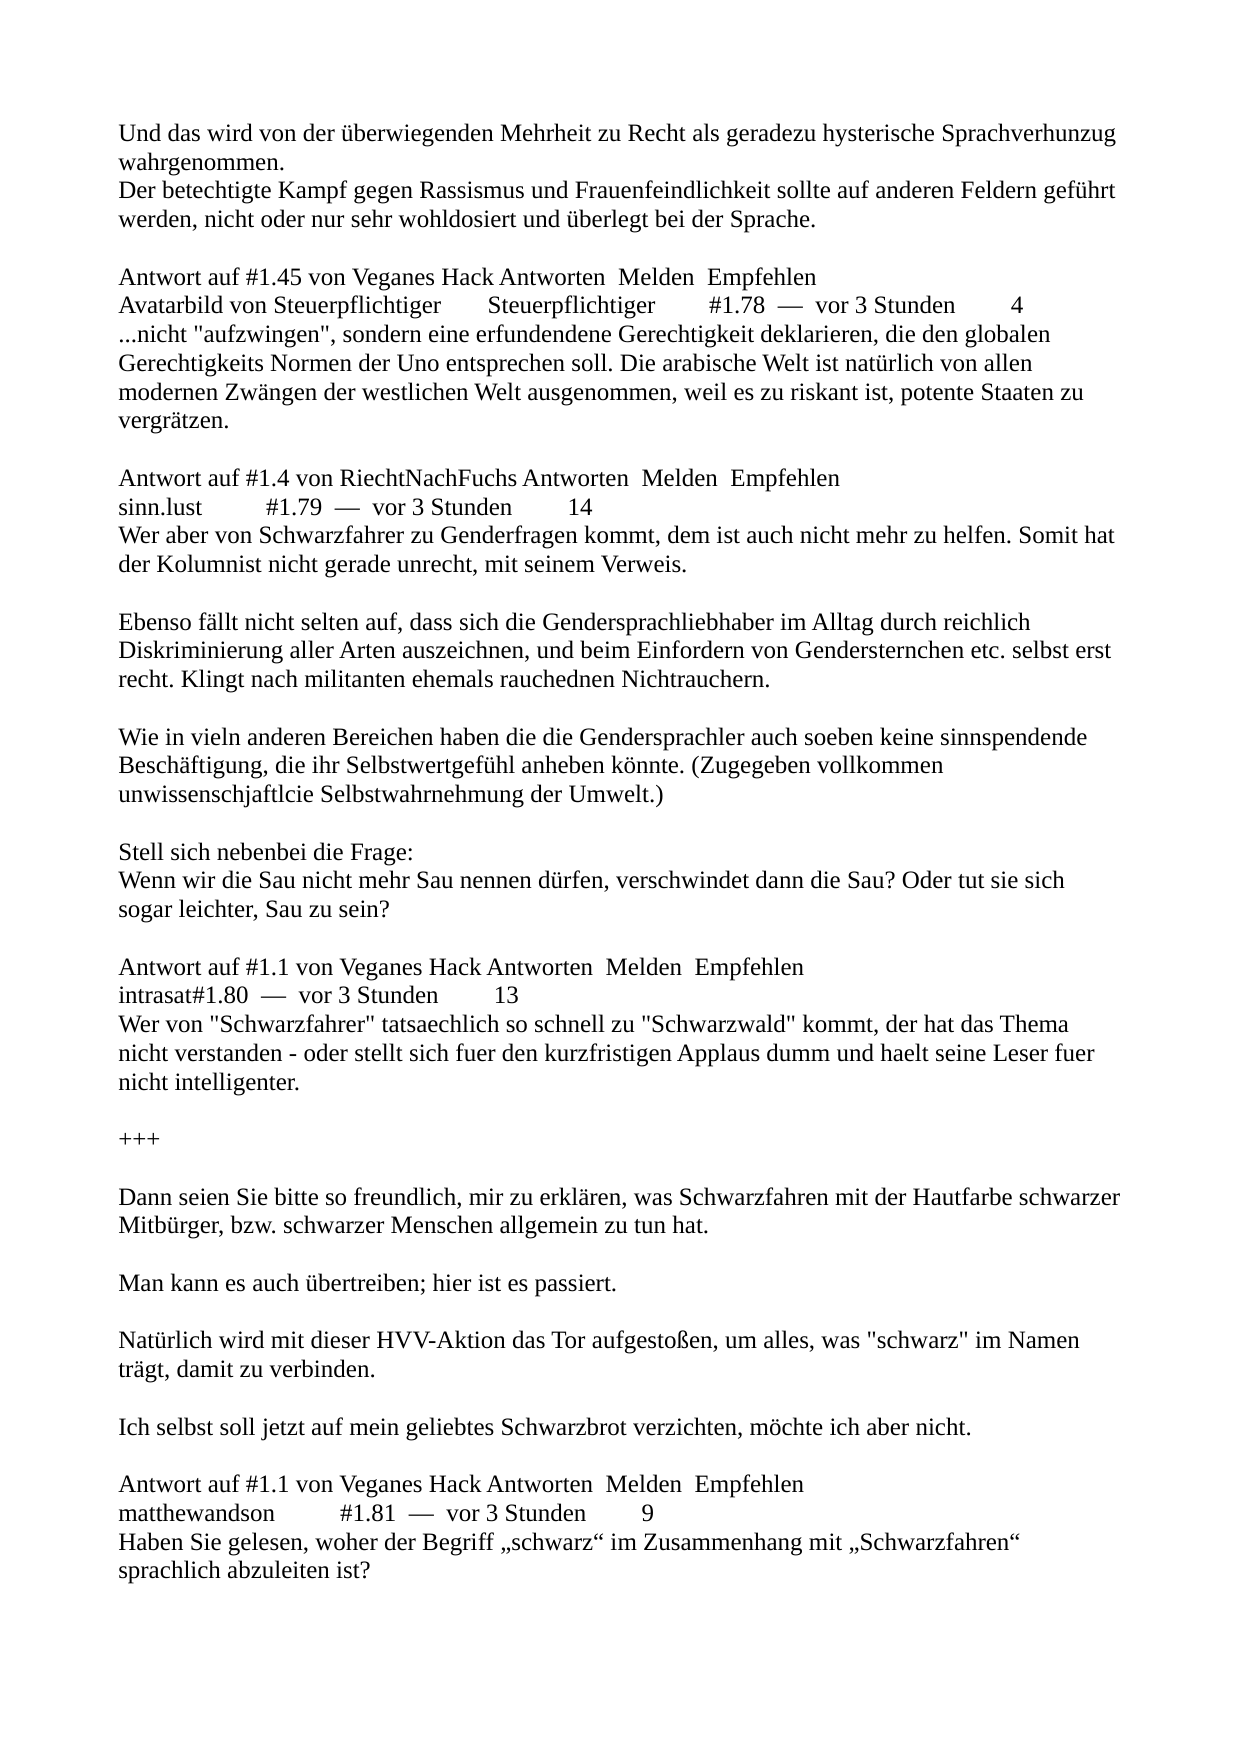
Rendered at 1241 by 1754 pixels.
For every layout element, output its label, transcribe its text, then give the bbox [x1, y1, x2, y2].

text intrasat #1.80 — vor 3 Stunden 13 [118, 981, 1122, 1009]
text Ich selbst soll jetzt auf mein geliebtes Schwarzbrot verzichten, möchte ich aber nicht. [118, 1412, 1122, 1441]
text +++ [118, 1124, 1122, 1153]
text Wenn wir die Sau nicht mehr Sau nennen dürfen, verschwindet dann die Sau? Oder tut sie sich sogar leichter, Sau zu sein? [118, 866, 1122, 923]
text Avatarbild von Steuerpflichtiger Steuerpflichtiger #1.78 — vor 3 Stunden 4 [118, 291, 1122, 319]
text Stell sich nebenbei die Frage: [118, 837, 1122, 866]
text Antwort auf #1.4 von RiechtNachFuchs Antworten Melden Empfehlen [118, 463, 1122, 492]
text Natürlich wird mit dieser HVV-Aktion das Tor aufgestoßen, um alles, was "schwarz" im Namen trägt, damit zu verbinden. [118, 1326, 1122, 1383]
text Wie in vieln anderen Bereichen haben die die Gendersprachler auch soeben keine sinnspendende Beschäftigung, die ihr Selbstwertgefühl anheben könnte. (Zugegeben vollkommen unwissenschjaftlcie Selbstwahrnehmung der Umwelt.) [118, 722, 1122, 808]
text Dann seien Sie bitte so freundlich, mir zu erklären, was Schwarzfahren mit der Hautfarbe schwarzer Mitbürger, bzw. schwarzer Menschen allgemein zu tun hat. [118, 1182, 1122, 1239]
text Ebenso fällt nicht selten auf, dass sich die Gendersprachliebhaber im Alltag durch reichlich Diskriminierung aller Arten auszeichnen, und beim Einfordern von Gendersternchen etc. selbst erst recht. Klingt nach militanten ehemals rauchednen Nichtrauchern. [118, 607, 1122, 693]
text Der betechtigte Kampf gegen Rassismus und Frauenfeindlichkeit sollte auf anderen Feldern geführt werden, nicht oder nur sehr wohldosiert und überlegt bei der Sprache. [118, 176, 1122, 233]
text Wer von "Schwarzfahrer" tatsaechlich so schnell zu "Schwarzwald" kommt, der hat das Thema nicht verstanden - oder stellt sich fuer den kurzfristigen Applaus dumm und haelt seine Leser fuer nicht intelligenter. [118, 1009, 1122, 1096]
text Man kann es auch übertreiben; hier ist es passiert. [118, 1268, 1122, 1297]
text Und das wird von der überwiegenden Mehrheit zu Recht als geradezu hysterische Sprachverhunzug wahrgenommen. [118, 118, 1122, 176]
text Wer aber von Schwarzfahrer zu Genderfragen kommt, dem ist auch nicht mehr zu helfen. Somit hat der Kolumnist nicht gerade unrecht, mit seinem Verweis. [118, 521, 1122, 578]
text Haben Sie gelesen, woher der Begriff „schwarz“ im Zusammenhang mit „Schwarzfahren“ sprachlich abzuleiten ist? [118, 1527, 1122, 1584]
text Antwort auf #1.1 von Veganes Hack Antworten Melden Empfehlen [118, 1469, 1122, 1498]
text matthewandson #1.81 — vor 3 Stunden 9 [118, 1498, 1122, 1527]
text Antwort auf #1.1 von Veganes Hack Antworten Melden Empfehlen [118, 952, 1122, 981]
text Antwort auf #1.45 von Veganes Hack Antworten Melden Empfehlen [118, 262, 1122, 291]
text ...nicht "aufzwingen", sondern eine erfundendene Gerechtigkeit deklarieren, die den globalen Gerechtigkeits Normen der Uno entsprechen soll. Die arabische Welt ist natürlich von allen modernen Zwängen der westlichen Welt ausgenommen, weil es zu riskant ist, potente Staaten zu vergrätzen. [118, 319, 1122, 434]
text sinn.lust #1.79 — vor 3 Stunden 14 [118, 492, 1122, 521]
